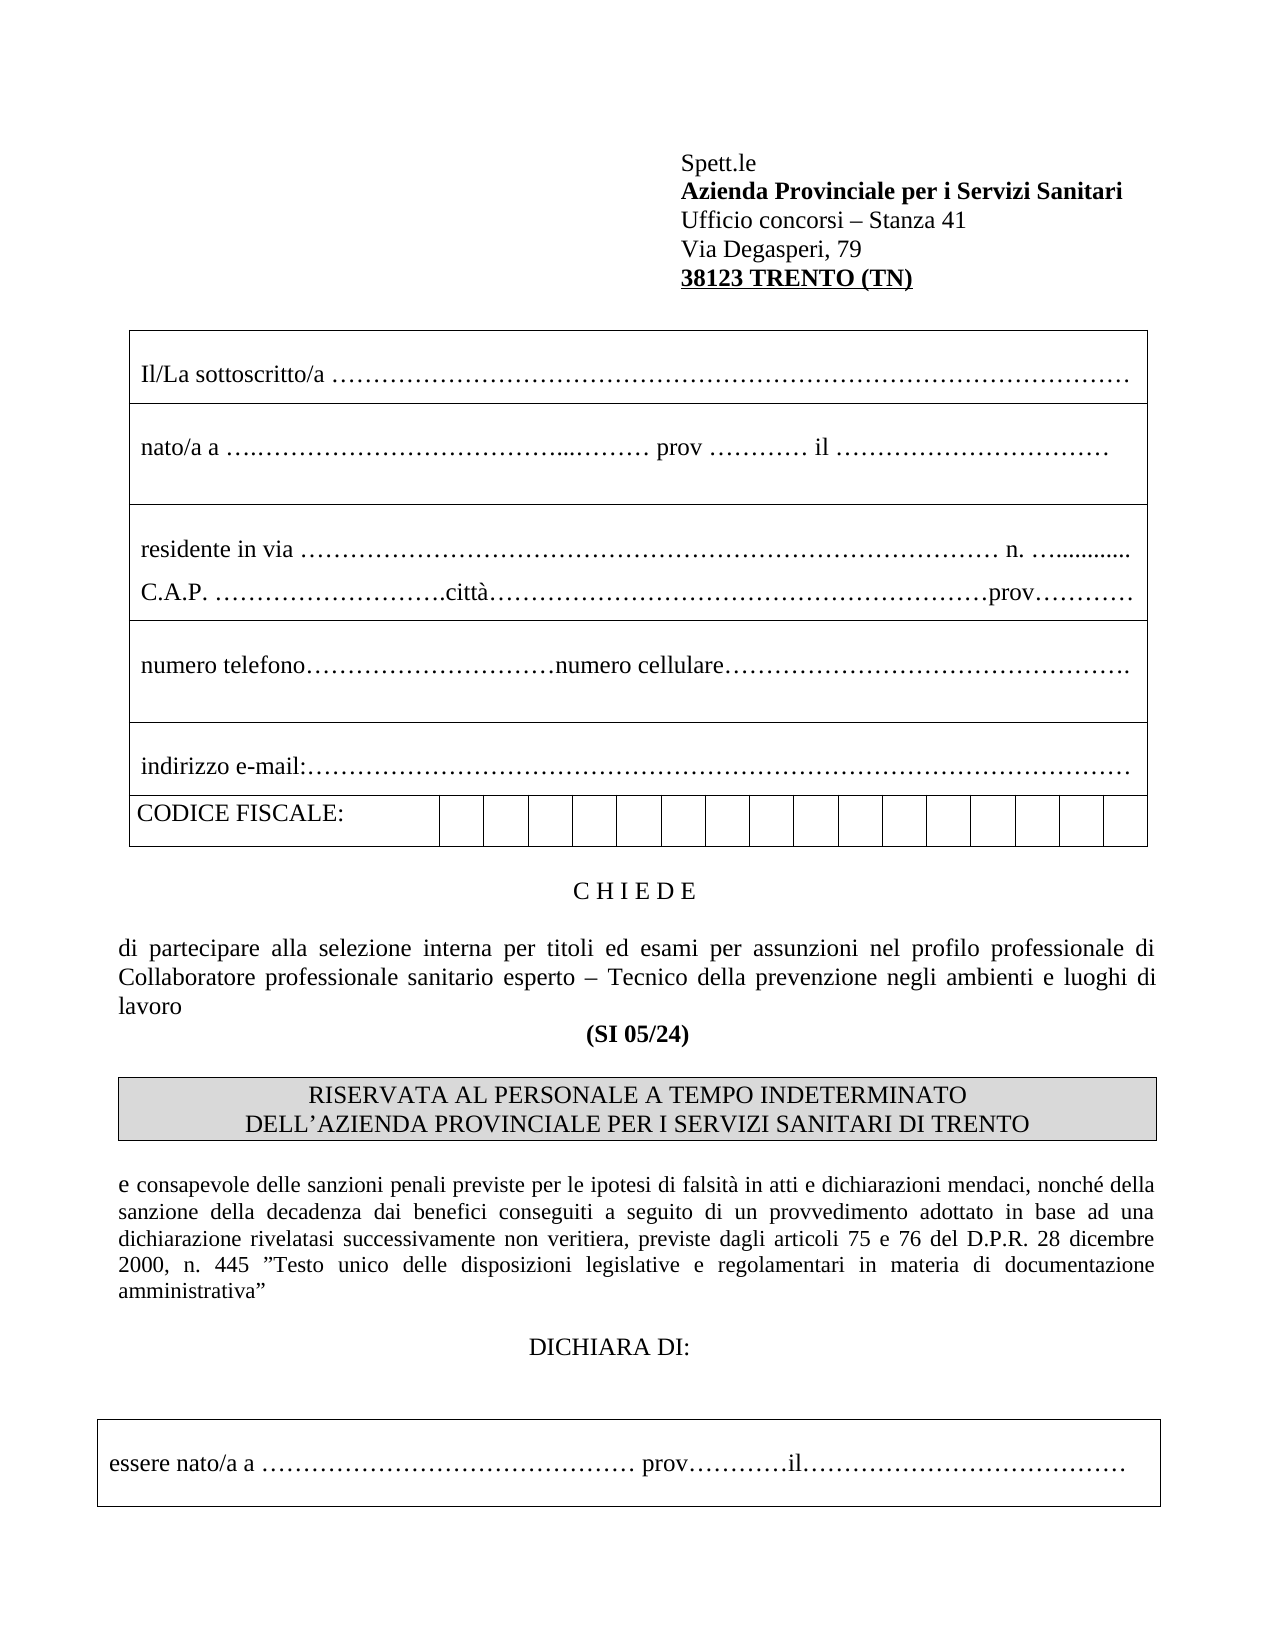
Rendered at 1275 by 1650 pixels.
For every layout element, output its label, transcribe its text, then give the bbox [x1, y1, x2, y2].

table_cell CODICE FISCALE: [130, 796, 439, 846]
table_cell [573, 796, 616, 846]
text RISERVATA AL PERSONALE A TEMPO INDETERMINATO [119, 1078, 1156, 1106]
text Ufficio concorsi – Stanza 41 [681, 205, 1157, 234]
table_cell [440, 796, 483, 846]
table_header essere nato/a a ……………………………………… prov…………il………………………………… [98, 1420, 1160, 1506]
table_cell indirizzo e-mail:……………………………………………………………………………………… [130, 723, 1147, 794]
table_cell [1104, 796, 1147, 846]
text Spett.le [681, 148, 1157, 176]
table_cell [839, 796, 882, 846]
table_cell numero telefono…………………………numero cellulare…………………………………………. [130, 621, 1147, 722]
text Azienda Provinciale per i Servizi Sanitari [681, 176, 1165, 205]
text 38123 TRENTO (TN) [681, 263, 1157, 291]
table_cell [883, 796, 926, 846]
text DICHIARA DI: [62, 1332, 1157, 1361]
table_cell [1060, 796, 1103, 846]
table_header [73, 1419, 97, 1506]
text DELL’AZIENDA PROVINCIALE PER I SERVIZI SANITARI DI TRENTO [119, 1106, 1156, 1140]
table_cell [1016, 796, 1059, 846]
table_cell residente in via ………………………………………………………………………… n. …............ C.A.P. ……………………….città……………………………………………………prov………… [130, 505, 1147, 620]
table_cell [529, 796, 572, 846]
table_cell [662, 796, 705, 846]
text di partecipare alla selezione interna per titoli ed esami per assunzioni nel profilo professionale di Collaboratore professionale sanitario esperto – Tecnico della prevenzione negli ambienti e luoghi di lavoro [118, 933, 1157, 1019]
table_cell [794, 796, 838, 846]
table_cell [484, 796, 528, 846]
table_cell [706, 796, 749, 846]
table_cell [971, 796, 1015, 846]
table_cell [927, 796, 970, 846]
table_header Il/La sottoscritto/a …………………………………………………………………………………… [130, 331, 1147, 402]
table_cell nato/a a ….………………………………...……… prov ………… il …………………………… [130, 404, 1147, 504]
text C H I E D E [118, 876, 1157, 904]
text Via Degasperi, 79 [681, 234, 1157, 263]
text (SI 05/24) [118, 1019, 1157, 1048]
text e consapevole delle sanzioni penali previste per le ipotesi di falsità in atti e dichiarazioni mendaci, nonché della sanzione della decadenza dai benefici conseguiti a seguito di un provvedimento adottato in base ad una dichiarazione rivelatasi successivamente non veritiera, previste dagli articoli 75 e 76 del D.P.R. 28 dicembre 2000, n. 445 ”Testo unico delle disposizioni legislative e regolamentari in materia di documentazione amministrativa” [118, 1169, 1157, 1304]
table_cell [750, 796, 793, 846]
table_cell [617, 796, 661, 846]
